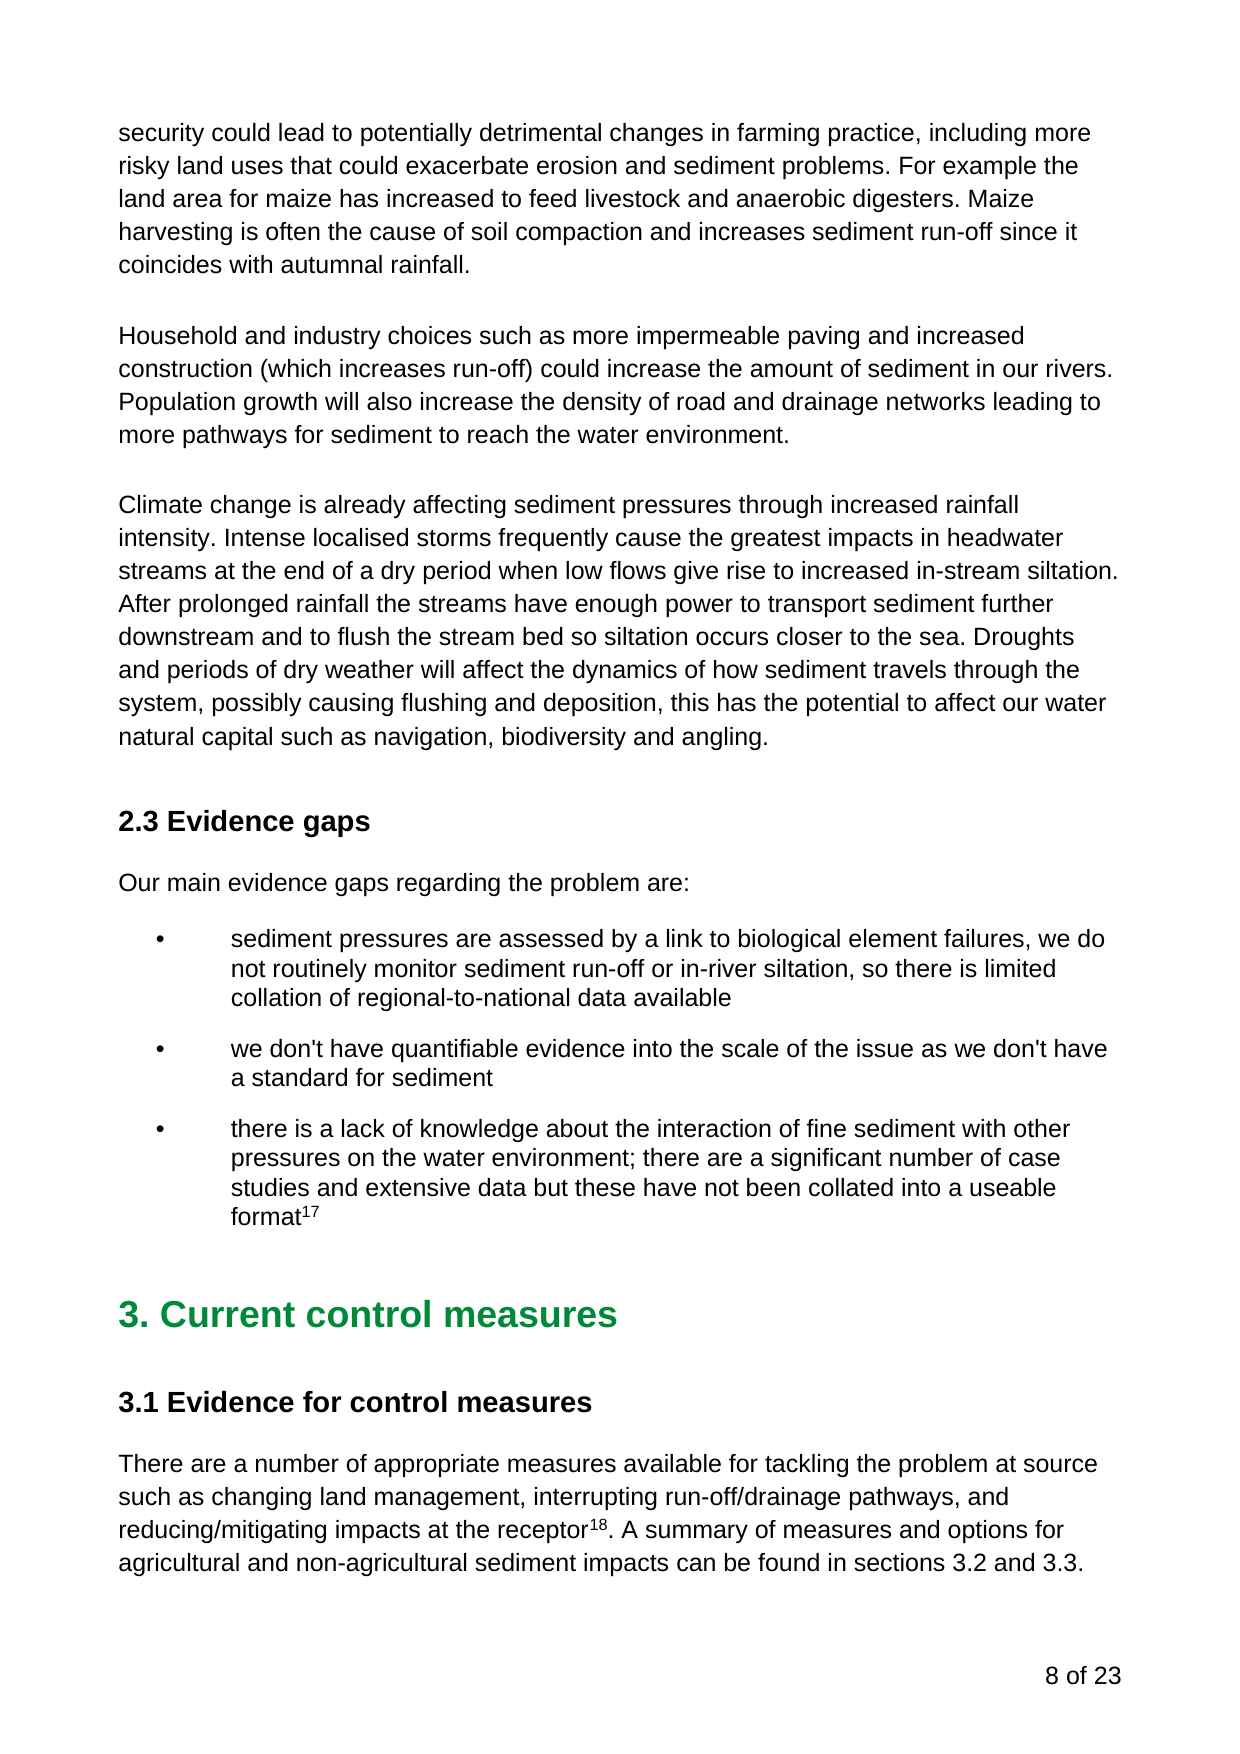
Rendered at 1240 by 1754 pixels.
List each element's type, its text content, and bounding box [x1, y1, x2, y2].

subtitle 2.3 Evidence gaps [118, 804, 1121, 838]
list we don't have quantifiable evidence into the scale of the issue as we don't have a standard for sediment [156, 1033, 1121, 1092]
text Household and industry choices such as more impermeable paving and increased construction (which increases run-off) could increase the amount of sediment in our rivers. Population growth will also increase the density of road and drainage networks leading to more pathways for sediment to reach the water environment. [118, 321, 1121, 448]
text There are a number of appropriate measures available for tackling the problem at source such as changing land management, interrupting run-off/drainage pathways, and reducing/mitigating impacts at the receptor. A summary of measures and options for agricultural and non-agricultural sediment impacts can be found in sections 3.2 and 3.3. [118, 1449, 1121, 1577]
list there is a lack of knowledge about the interaction of fine sediment with other pressures on the water environment; there are a significant number of case studies and extensive data but these have not been collated into a useable format [156, 1113, 1121, 1231]
subtitle 3. Current control measures [118, 1292, 1121, 1335]
text Our main evidence gaps regarding the problem are: [118, 868, 1121, 897]
text security could lead to potentially detrimental changes in farming practice, including more risky land uses that could exacerbate erosion and sediment problems. For example the land area for maize has increased to feed livestock and anaerobic digesters. Maize harvesting is often the cause of soil compaction and increases sediment run-off since it coincides with autumnal rainfall. [118, 118, 1121, 279]
text Climate change is already affecting sediment pressures through increased rainfall intensity. Intense localised storms frequently cause the greatest impacts in headwater streams at the end of a dry period when low flows give rise to increased in-stream siltation. After prolonged rainfall the streams have enough power to transport sediment further downstream and to flush the stream bed so siltation occurs closer to the sea. Droughts and periods of dry weather will affect the dynamics of how sediment travels through the system, possibly causing flushing and deposition, this has the potential to affect our water natural capital such as navigation, biodiversity and angling. [118, 490, 1121, 750]
subtitle 3.1 Evidence for control measures [118, 1385, 1121, 1419]
list sediment pressures are assessed by a link to biological element failures, we do not routinely monitor sediment run-off or in-river siltation, so there is limited collation of regional-to-national data available [156, 924, 1121, 1012]
